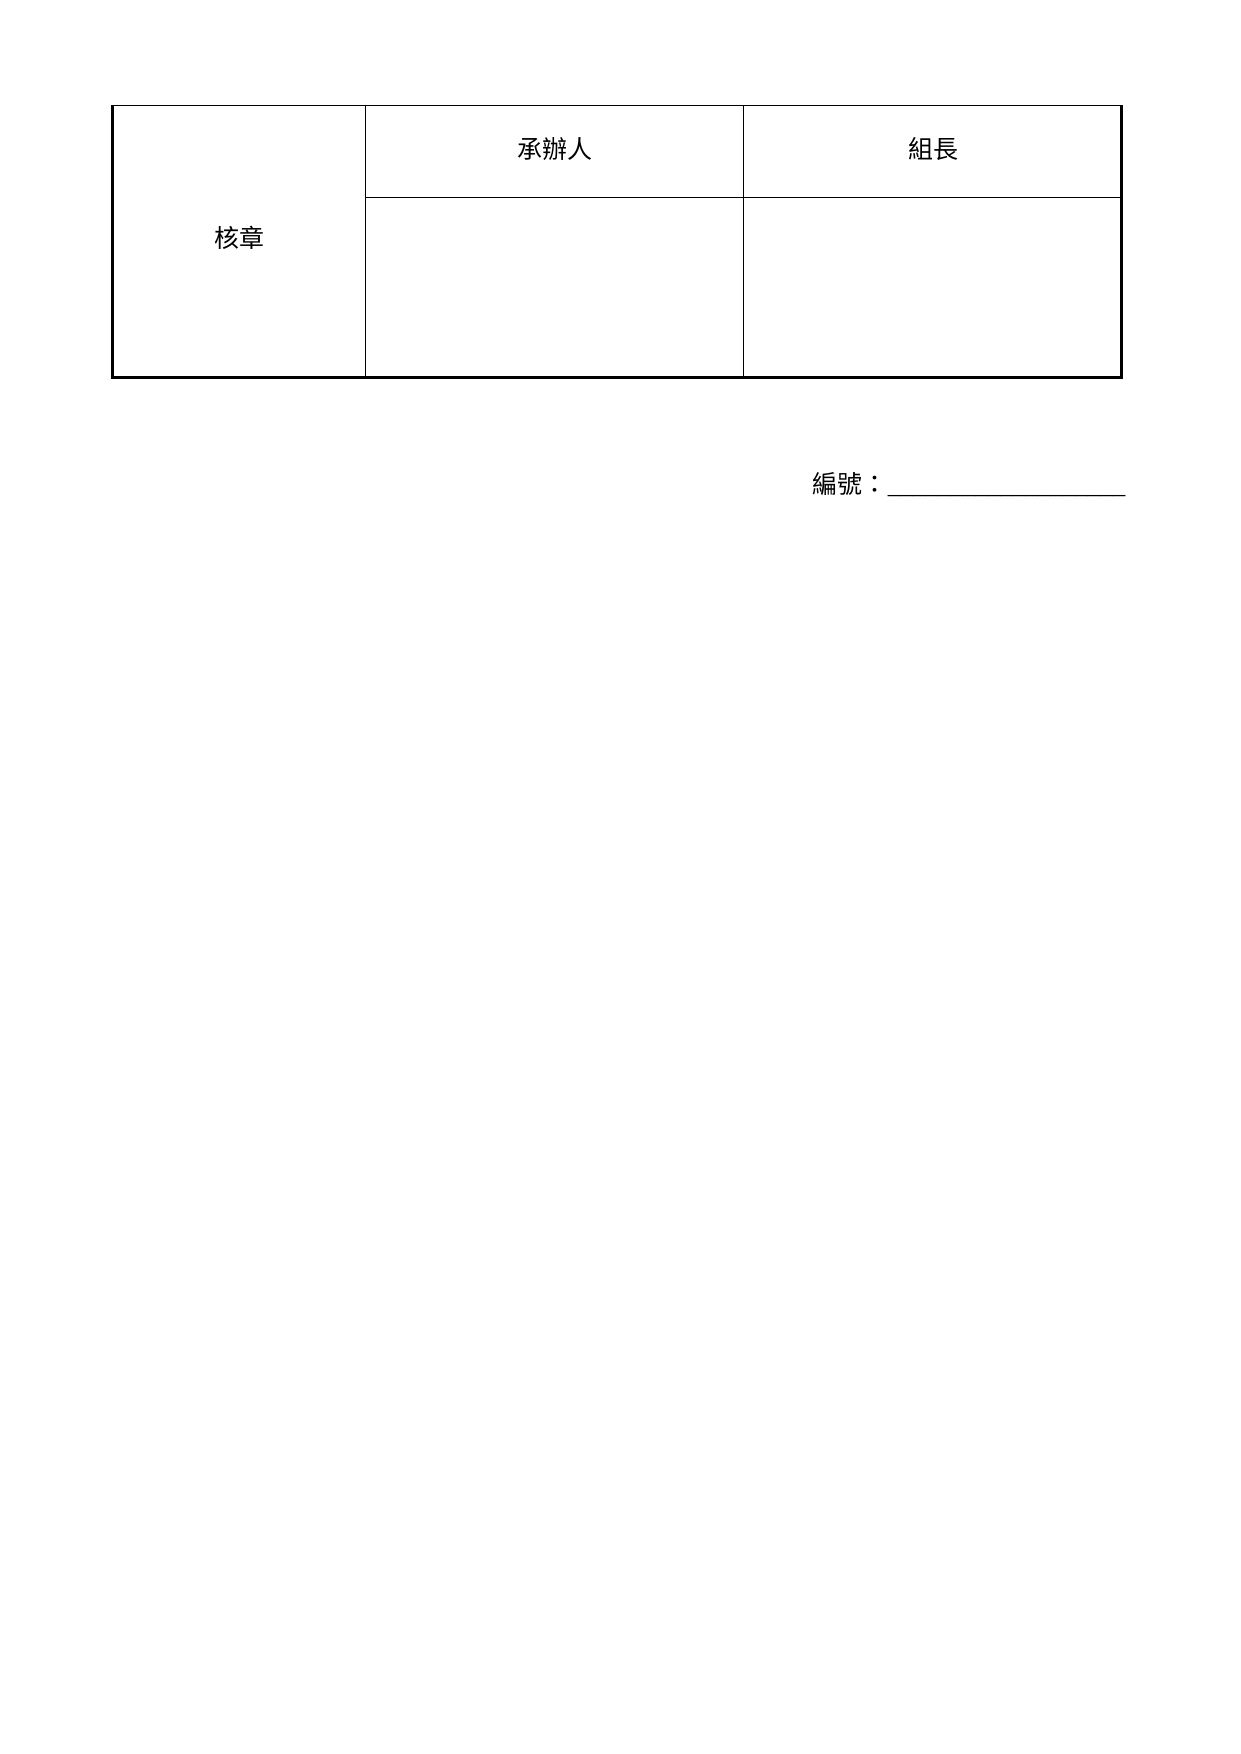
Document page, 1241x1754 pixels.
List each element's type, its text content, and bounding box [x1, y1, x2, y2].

table_cell 組長 [744, 106, 1120, 197]
table_cell 承辦人 [366, 106, 743, 197]
table_cell [366, 198, 743, 376]
table_cell 核章 [114, 106, 365, 376]
text 編號：___________________ [112, 441, 1125, 504]
table_cell [744, 198, 1120, 376]
